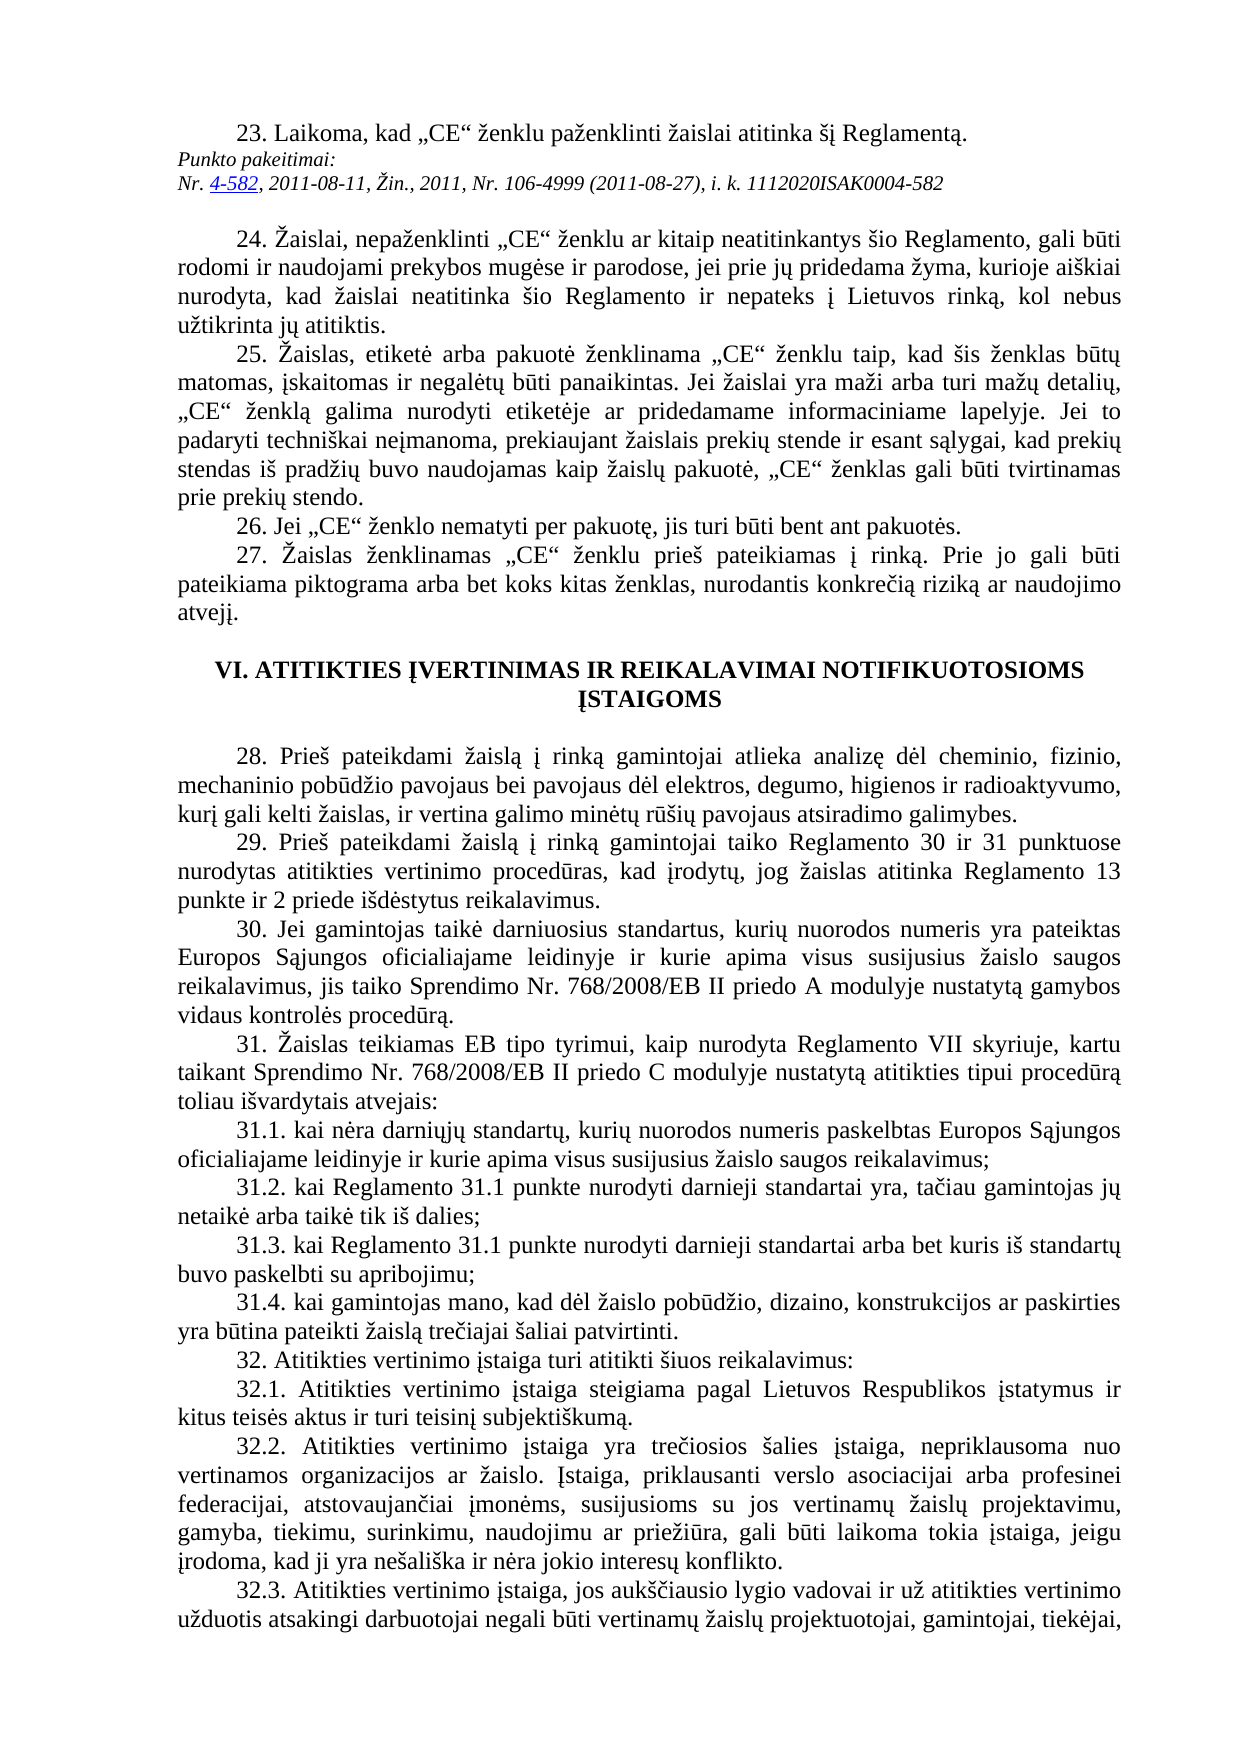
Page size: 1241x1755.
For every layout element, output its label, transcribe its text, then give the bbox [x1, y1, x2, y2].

text 31. Žaislas teikiamas EB tipo tyrimui, kaip nurodyta Reglamento VII skyriuje, kartu taikant Sprendimo Nr. 768/2008/EB II priedo C modulyje nustatytą atitikties tipui procedūrą toliau išvardytais atvejais: [177, 1029, 1122, 1115]
text 29. Prieš pateikdami žaislą į rinką gamintojai taiko Reglamento 30 ir 31 punktuose nurodytas atitikties vertinimo procedūras, kad įrodytų, jog žaislas atitinka Reglamento 13 punkte ir 2 priede išdėstytus reikalavimus. [177, 827, 1122, 914]
text 31.3. kai Reglamento 31.1 punkte nurodyti darnieji standartai arba bet kuris iš standartų buvo paskelbti su apribojimu; [177, 1230, 1122, 1287]
text Punkto pakeitimai: [177, 147, 1122, 171]
text 31.1. kai nėra darniųjų standartų, kurių nuorodos numeris paskelbtas Europos Sąjungos oficialiajame leidinyje ir kurie apima visus susijusius žaislo saugos reikalavimus; [177, 1115, 1122, 1172]
text 32.2. Atitikties vertinimo įstaiga yra trečiosios šalies įstaiga, nepriklausoma nuo vertinamos organizacijos ar žaislo. Įstaiga, priklausanti verslo asociacijai arba profesinei federacijai, atstovaujančiai įmonėms, susijusioms su jos vertinamų žaislų projektavimu, gamyba, tiekimu, surinkimu, naudojimu ar priežiūra, gali būti laikoma tokia įstaiga, jeigu įrodoma, kad ji yra nešališka ir nėra jokio interesų konflikto. [177, 1431, 1122, 1575]
text 23. Laikoma, kad „CE“ ženklu paženklinti žaislai atitinka šį Reglamentą. [177, 118, 1122, 147]
text 30. Jei gamintojas taikė darniuosius standartus, kurių nuorodos numeris yra pateiktas Europos Sąjungos oficialiajame leidinyje ir kurie apima visus susijusius žaislo saugos reikalavimus, jis taiko Sprendimo Nr. 768/2008/EB II priedo A modulyje nustatytą gamybos vidaus kontrolės procedūrą. [177, 914, 1122, 1029]
text 31.2. kai Reglamento 31.1 punkte nurodyti darnieji standartai yra, tačiau gamintojas jų netaikė arba taikė tik iš dalies; [177, 1172, 1122, 1230]
text 27. Žaislas ženklinamas „CE“ ženklu prieš pateikiamas į rinką. Prie jo gali būti pateikiama piktograma arba bet koks kitas ženklas, nurodantis konkrečią riziką ar naudojimo atvejį. [177, 540, 1122, 626]
text 32.1. Atitikties vertinimo įstaiga steigiama pagal Lietuvos Respublikos įstatymus ir kitus teisės aktus ir turi teisinį subjektiškumą. [177, 1374, 1122, 1431]
text 28. Prieš pateikdami žaislą į rinką gamintojai atlieka analizę dėl cheminio, fizinio, mechaninio pobūdžio pavojaus bei pavojaus dėl elektros, degumo, higienos ir radioaktyvumo, kurį gali kelti žaislas, ir vertina galimo minėtų rūšių pavojaus atsiradimo galimybes. [177, 741, 1122, 827]
text 31.4. kai gamintojas mano, kad dėl žaislo pobūdžio, dizaino, konstrukcijos ar paskirties yra būtina pateikti žaislą trečiajai šaliai patvirtinti. [177, 1287, 1122, 1345]
text 24. Žaislai, nepaženklinti „CE“ ženklu ar kitaip neatitinkantys šio Reglamento, gali būti rodomi ir naudojami prekybos mugėse ir parodose, jei prie jų pridedama žyma, kurioje aiškiai nurodyta, kad žaislai neatitinka šio Reglamento ir nepateks į Lietuvos rinką, kol nebus užtikrinta jų atitiktis. [177, 224, 1122, 339]
text 32. Atitikties vertinimo įstaiga turi atitikti šiuos reikalavimus: [177, 1345, 1122, 1374]
text Nr. 4-582, 2011-08-11, Žin., 2011, Nr. 106-4999 (2011-08-27), i. k. 1112020ISAK0004-582 [177, 171, 1122, 195]
text VI. ATITIKTIES ĮVERTINIMAS IR REIKALAVIMAI NOTIFIKUOTOSIOMS ĮSTAIGOMS [177, 655, 1122, 712]
text 26. Jei „CE“ ženklo nematyti per pakuotę, jis turi būti bent ant pakuotės. [177, 511, 1122, 540]
text 32.3. Atitikties vertinimo įstaiga, jos aukščiausio lygio vadovai ir už atitikties vertinimo užduotis atsakingi darbuotojai negali būti vertinamų žaislų projektuotojai, gamintojai, tiekėjai, [177, 1575, 1122, 1632]
text 25. Žaislas, etiketė arba pakuotė ženklinama „CE“ ženklu taip, kad šis ženklas būtų matomas, įskaitomas ir negalėtų būti panaikintas. Jei žaislai yra maži arba turi mažų detalių, „CE“ ženklą galima nurodyti etiketėje ar pridedamame informaciniame lapelyje. Jei to padaryti techniškai neįmanoma, prekiaujant žaislais prekių stende ir esant sąlygai, kad prekių stendas iš pradžių buvo naudojamas kaip žaislų pakuotė, „CE“ ženklas gali būti tvirtinamas prie prekių stendo. [177, 339, 1122, 511]
